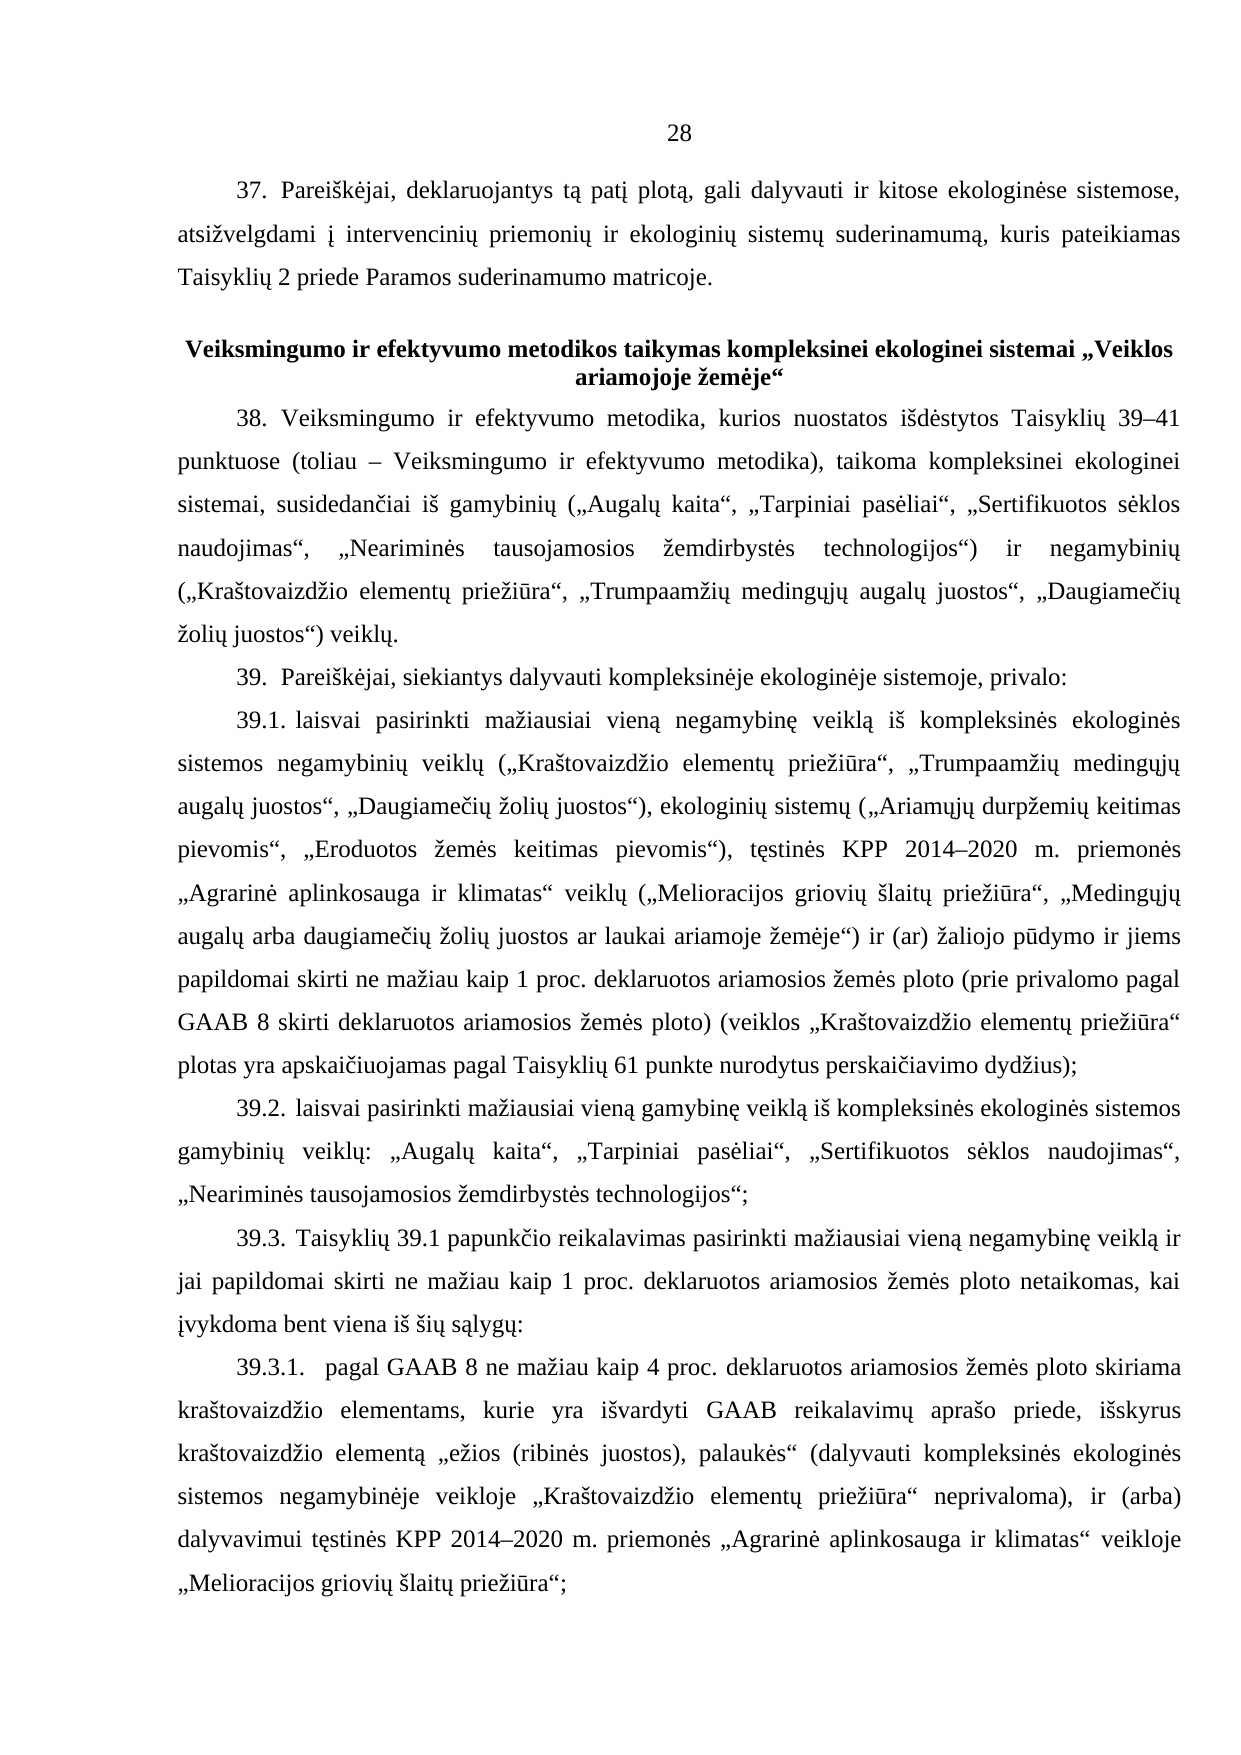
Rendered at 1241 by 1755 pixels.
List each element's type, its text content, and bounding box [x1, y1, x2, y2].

text 37. Pareiškėjai, deklaruojantys tą patį plotą, gali dalyvauti ir kitose ekologinėse sistemose, atsižvelgdami į intervencinių priemonių ir ekologinių sistemų suderinamumą, kuris pateikiamas Taisyklių 2 priede Paramos suderinamumo matricoje. [177, 176, 1181, 291]
text 39.3.1. pagal GAAB 8 ne mažiau kaip 4 proc. deklaruotos ariamosios žemės ploto skiriama kraštovaizdžio elementams, kurie yra išvardyti GAAB reikalavimų aprašo priede, išskyrus kraštovaizdžio elementą „ežios (ribinės juostos), palaukės“ (dalyvauti kompleksinės ekologinės sistemos negamybinėje veikloje „Kraštovaizdžio elementų priežiūra“ neprivaloma), ir (arba) dalyvavimui tęstinės KPP 2014–2020 m. priemonės „Agrarinė aplinkosauga ir klimatas“ veikloje „Melioracijos griovių šlaitų priežiūra“; [177, 1352, 1181, 1596]
text 39.3. Taisyklių 39.1 papunkčio reikalavimas pasirinkti mažiausiai vieną negamybinę veiklą ir jai papildomai skirti ne mažiau kaip 1 proc. deklaruotos ariamosios žemės ploto netaikomas, kai įvykdoma bent viena iš šių sąlygų: [177, 1223, 1181, 1338]
text 39.2. laisvai pasirinkti mažiausiai vieną gamybinę veiklą iš kompleksinės ekologinės sistemos gamybinių veiklų: „Augalų kaita“, „Tarpiniai pasėliai“, „Sertifikuotos sėklos naudojimas“, „Neariminės tausojamosios žemdirbystės technologijos“; [177, 1093, 1181, 1208]
text 39.1. laisvai pasirinkti mažiausiai vieną negamybinę veiklą iš kompleksinės ekologinės sistemos negamybinių veiklų („Kraštovaizdžio elementų priežiūra“, „Trumpaamžių medingųjų augalų juostos“, „Daugiamečių žolių juostos“), ekologinių sistemų („Ariamųjų durpžemių keitimas pievomis“, „Eroduotos žemės keitimas pievomis“), tęstinės KPP 2014–2020 m. priemonės „Agrarinė aplinkosauga ir klimatas“ veiklų („Melioracijos griovių šlaitų priežiūra“, „Medingųjų augalų arba daugiamečių žolių juostos ar laukai ariamoje žemėje“) ir (ar) žaliojo pūdymo ir jiems papildomai skirti ne mažiau kaip 1 proc. deklaruotos ariamosios žemės ploto (prie privalomo pagal GAAB 8 skirti deklaruotos ariamosios žemės ploto) (veiklos „Kraštovaizdžio elementų priežiūra“ plotas yra apskaičiuojamas pagal Taisyklių 61 punkte nurodytus perskaičiavimo dydžius); [177, 705, 1181, 1079]
text 39. Pareiškėjai, siekiantys dalyvauti kompleksinėje ekologinėje sistemoje, privalo: [177, 662, 1181, 691]
text 38. Veiksmingumo ir efektyvumo metodika, kurios nuostatos išdėstytos Taisyklių 39–41 punktuose (toliau – Veiksmingumo ir efektyvumo metodika), taikoma kompleksinei ekologinei sistemai, susidedančiai iš gamybinių („Augalų kaita“, „Tarpiniai pasėliai“, „Sertifikuotos sėklos naudojimas“, „Neariminės tausojamosios žemdirbystės technologijos“) ir negamybinių („Kraštovaizdžio elementų priežiūra“, „Trumpaamžių medingųjų augalų juostos“, „Daugiamečių žolių juostos“) veiklų. [177, 403, 1181, 648]
text Veiksmingumo ir efektyvumo metodikos taikymas kompleksinei ekologinei sistemai „Veiklos ariamojoje žemėje“ [177, 334, 1181, 391]
